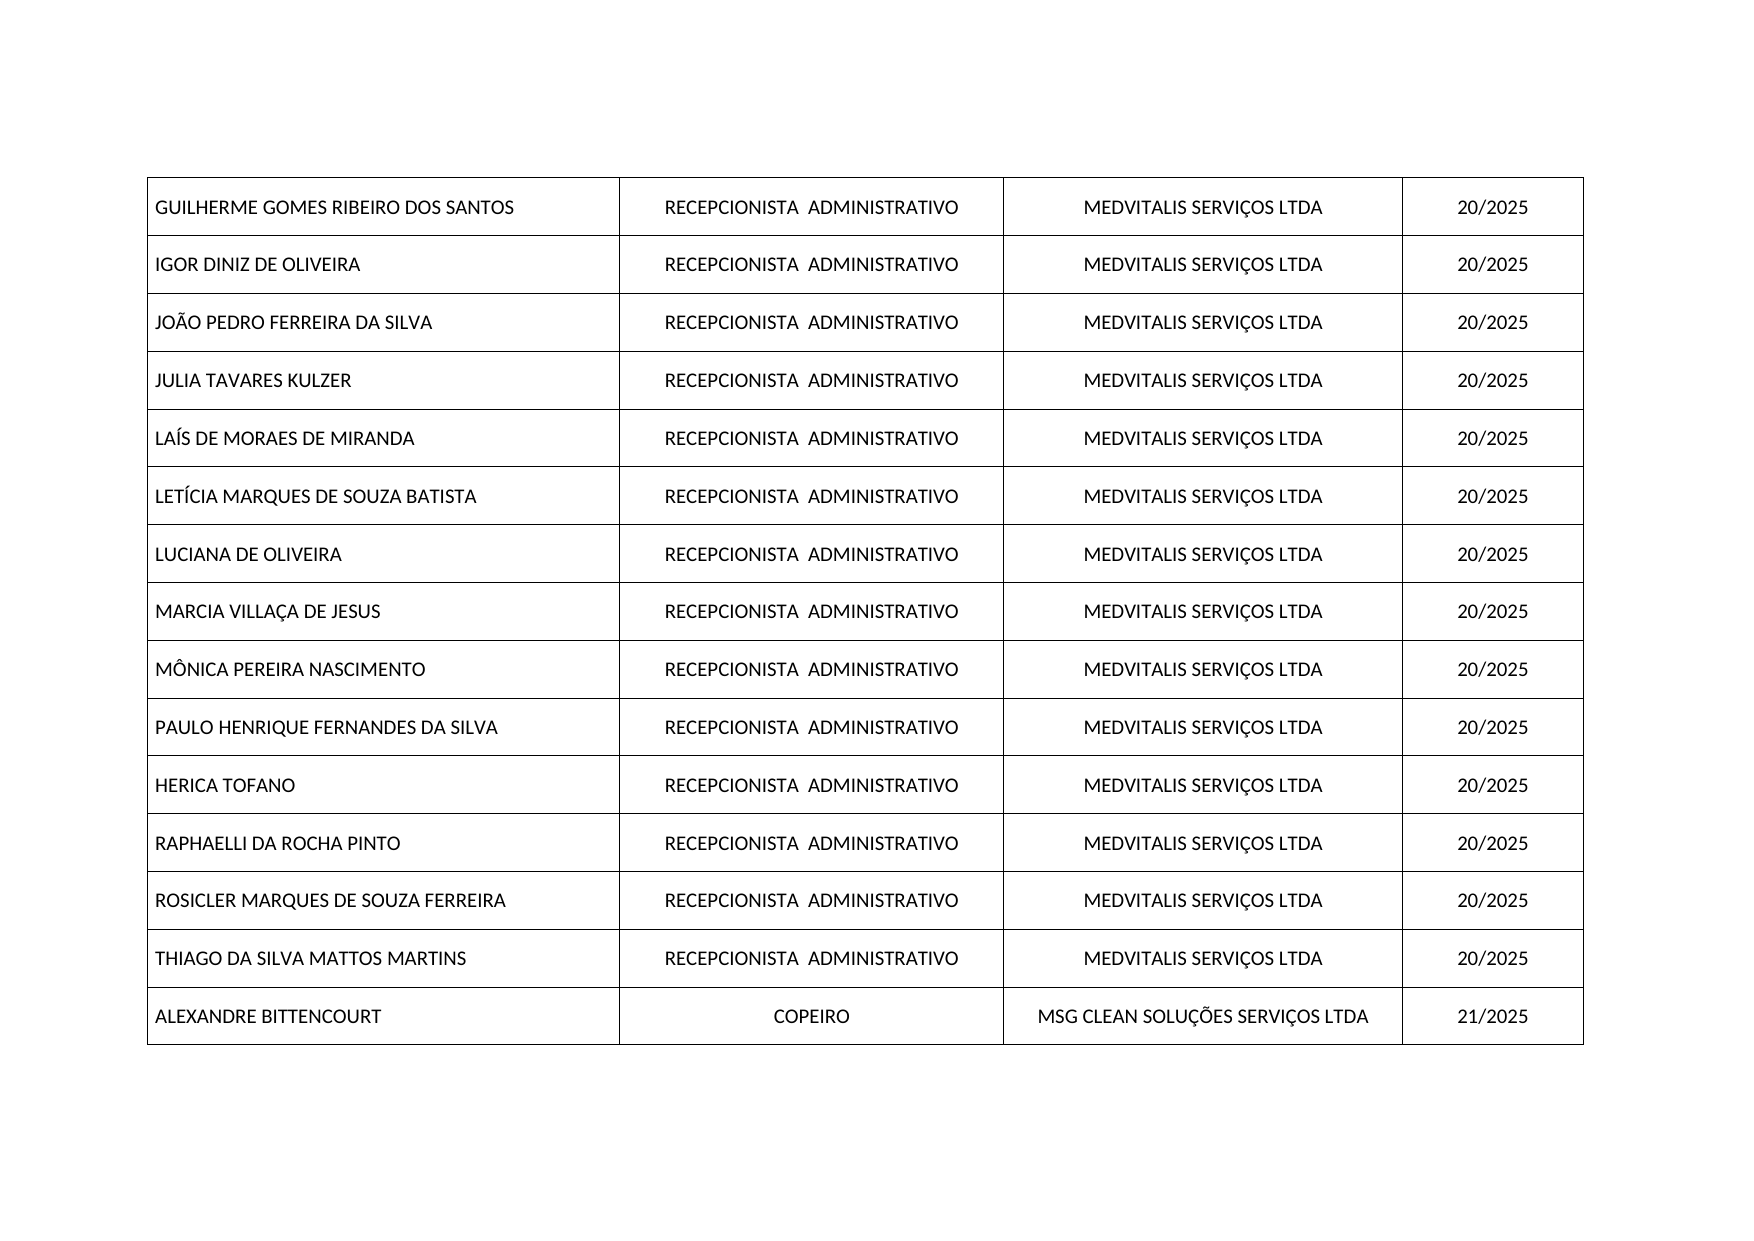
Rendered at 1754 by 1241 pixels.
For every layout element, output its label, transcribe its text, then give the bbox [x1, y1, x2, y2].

table_cell IGOR DINIZ DE OLIVEIRA [148, 236, 619, 293]
table_cell RECEPCIONISTA ADMINISTRATIVO [620, 699, 1003, 755]
table_cell MEDVITALIS SERVIÇOS LTDA [1004, 525, 1402, 582]
table_cell MEDVITALIS SERVIÇOS LTDA [1004, 236, 1402, 293]
table_cell MEDVITALIS SERVIÇOS LTDA [1004, 756, 1402, 813]
table_cell RAPHAELLI DA ROCHA PINTO [148, 814, 619, 871]
table_cell MEDVITALIS SERVIÇOS LTDA [1004, 467, 1402, 524]
table_cell PAULO HENRIQUE FERNANDES DA SILVA [148, 699, 619, 755]
table_cell 20/2025 [1403, 467, 1583, 524]
table_cell RECEPCIONISTA ADMINISTRATIVO [620, 872, 1003, 929]
table_cell LUCIANA DE OLIVEIRA [148, 525, 619, 582]
table_cell MEDVITALIS SERVIÇOS LTDA [1004, 814, 1402, 871]
table_cell LAÍS DE MORAES DE MIRANDA [148, 410, 619, 466]
table_cell MEDVITALIS SERVIÇOS LTDA [1004, 872, 1402, 929]
table_cell 20/2025 [1403, 756, 1583, 813]
table_cell 20/2025 [1403, 641, 1583, 697]
table_cell RECEPCIONISTA ADMINISTRATIVO [620, 178, 1003, 235]
table_cell RECEPCIONISTA ADMINISTRATIVO [620, 641, 1003, 697]
table_cell THIAGO DA SILVA MATTOS MARTINS [148, 930, 619, 987]
table_cell RECEPCIONISTA ADMINISTRATIVO [620, 467, 1003, 524]
table_cell LETÍCIA MARQUES DE SOUZA BATISTA [148, 467, 619, 524]
table_cell GUILHERME GOMES RIBEIRO DOS SANTOS [148, 178, 619, 235]
table_cell MEDVITALIS SERVIÇOS LTDA [1004, 641, 1402, 697]
table_cell 20/2025 [1403, 410, 1583, 466]
table_cell MEDVITALIS SERVIÇOS LTDA [1004, 410, 1402, 466]
table_cell RECEPCIONISTA ADMINISTRATIVO [620, 756, 1003, 813]
table_cell RECEPCIONISTA ADMINISTRATIVO [620, 814, 1003, 871]
table_cell RECEPCIONISTA ADMINISTRATIVO [620, 294, 1003, 351]
table_cell 20/2025 [1403, 352, 1583, 408]
table_cell RECEPCIONISTA ADMINISTRATIVO [620, 583, 1003, 640]
table_cell MEDVITALIS SERVIÇOS LTDA [1004, 583, 1402, 640]
table_cell 20/2025 [1403, 236, 1583, 293]
table_cell 20/2025 [1403, 814, 1583, 871]
table_cell MEDVITALIS SERVIÇOS LTDA [1004, 178, 1402, 235]
table_cell 20/2025 [1403, 930, 1583, 987]
table_cell ROSICLER MARQUES DE SOUZA FERREIRA [148, 872, 619, 929]
table_cell 20/2025 [1403, 699, 1583, 755]
table_cell RECEPCIONISTA ADMINISTRATIVO [620, 352, 1003, 408]
table_cell RECEPCIONISTA ADMINISTRATIVO [620, 236, 1003, 293]
table_cell MSG CLEAN SOLUÇÕES SERVIÇOS LTDA [1004, 988, 1402, 1044]
table_cell 20/2025 [1403, 294, 1583, 351]
table_cell 20/2025 [1403, 872, 1583, 929]
table_cell HERICA TOFANO [148, 756, 619, 813]
table_cell ALEXANDRE BITTENCOURT [148, 988, 619, 1044]
table_cell 20/2025 [1403, 583, 1583, 640]
table_cell 20/2025 [1403, 178, 1583, 235]
table_cell COPEIRO [620, 988, 1003, 1044]
table_cell MEDVITALIS SERVIÇOS LTDA [1004, 930, 1402, 987]
table_cell MEDVITALIS SERVIÇOS LTDA [1004, 699, 1402, 755]
table_cell 20/2025 [1403, 525, 1583, 582]
table_cell RECEPCIONISTA ADMINISTRATIVO [620, 525, 1003, 582]
table_cell RECEPCIONISTA ADMINISTRATIVO [620, 410, 1003, 466]
table_cell MÔNICA PEREIRA NASCIMENTO [148, 641, 619, 697]
table_cell RECEPCIONISTA ADMINISTRATIVO [620, 930, 1003, 987]
table_cell JULIA TAVARES KULZER [148, 352, 619, 408]
table_cell JOÃO PEDRO FERREIRA DA SILVA [148, 294, 619, 351]
table_cell MARCIA VILLAÇA DE JESUS [148, 583, 619, 640]
table_cell 21/2025 [1403, 988, 1583, 1044]
table_cell MEDVITALIS SERVIÇOS LTDA [1004, 294, 1402, 351]
table_cell MEDVITALIS SERVIÇOS LTDA [1004, 352, 1402, 408]
